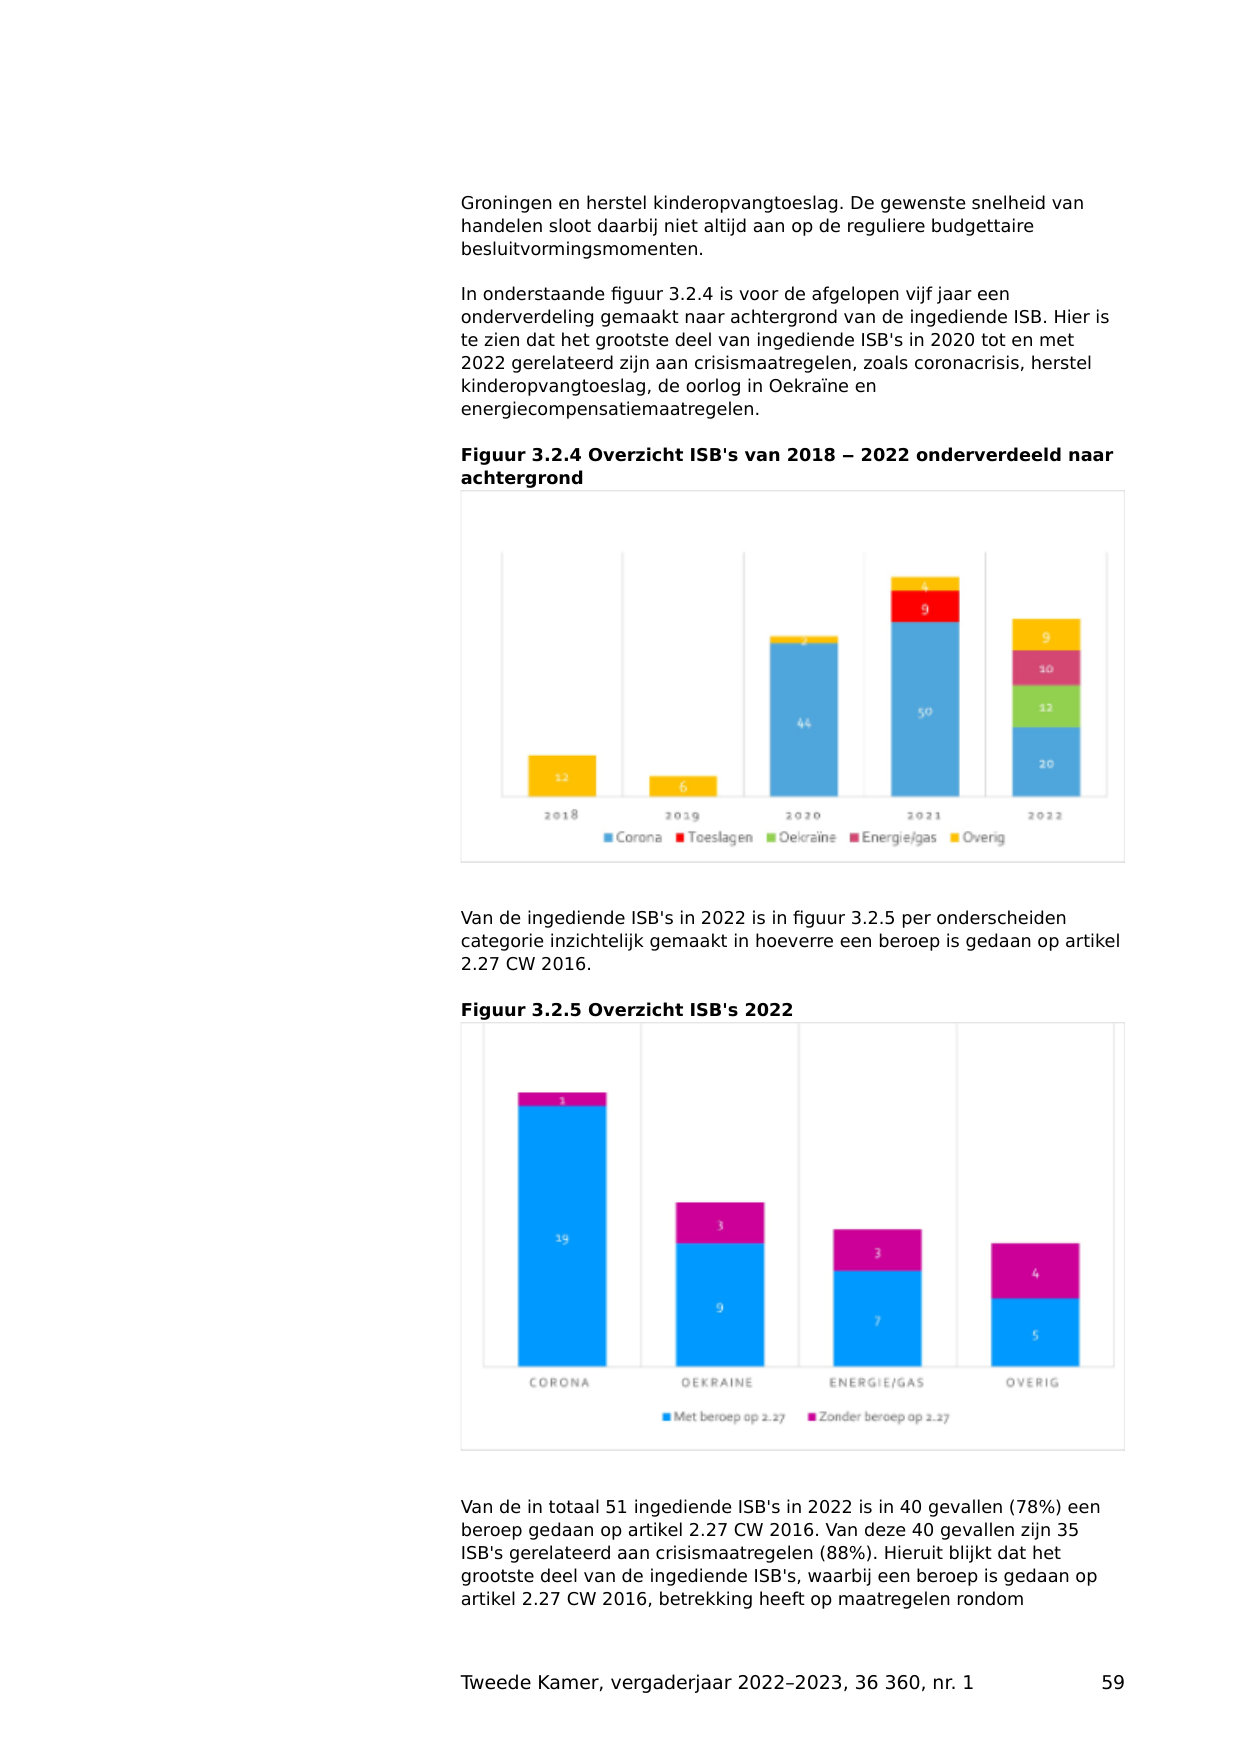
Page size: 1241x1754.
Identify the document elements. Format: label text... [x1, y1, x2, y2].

text Van de in totaal 51 ingediende ISB's in 2022 is in 40 gevallen (78%) een beroep gedaan op artikel 2.27 CW 2016. Van deze 40 gevallen zijn 35 ISB's gerelateerd aan crisismaatregelen (88%). Hieruit blijkt dat het grootste deel van de ingediende ISB's, waarbij een beroep is gedaan op artikel 2.27 CW 2016, betrekking heeft op maatregelen rondom [461, 1495, 1125, 1609]
text Figuur 3.2.5 Overzicht ISB's 2022 [461, 998, 1125, 1021]
text In onderstaande figuur 3.2.4 is voor de afgelopen vijf jaar een onderverdeling gemaakt naar achtergrond van de ingediende ISB. Hier is te zien dat het grootste deel van ingediende ISB's in 2020 tot en met 2022 gerelateerd zijn aan crisismaatregelen, zoals coronacrisis, herstel kinderopvangtoeslag, de oorlog in Oekraïne en energiecompensatiemaatregelen. [461, 282, 1125, 420]
text Van de ingediende ISB's in 2022 is in figuur 3.2.5 per onderscheiden categorie inzichtelijk gemaakt in hoeverre een beroep is gedaan op artikel 2.27 CW 2016. [461, 906, 1125, 975]
text Figuur 3.2.4 Overzicht ISB's van 2018 ‒ 2022 onderverdeeld naar achtergrond [461, 443, 1125, 489]
text Groningen en herstel kinderopvangtoeslag. De gewenste snelheid van handelen sloot daarbij niet altijd aan op de reguliere budgettaire besluitvormingsmomenten. [461, 191, 1125, 259]
